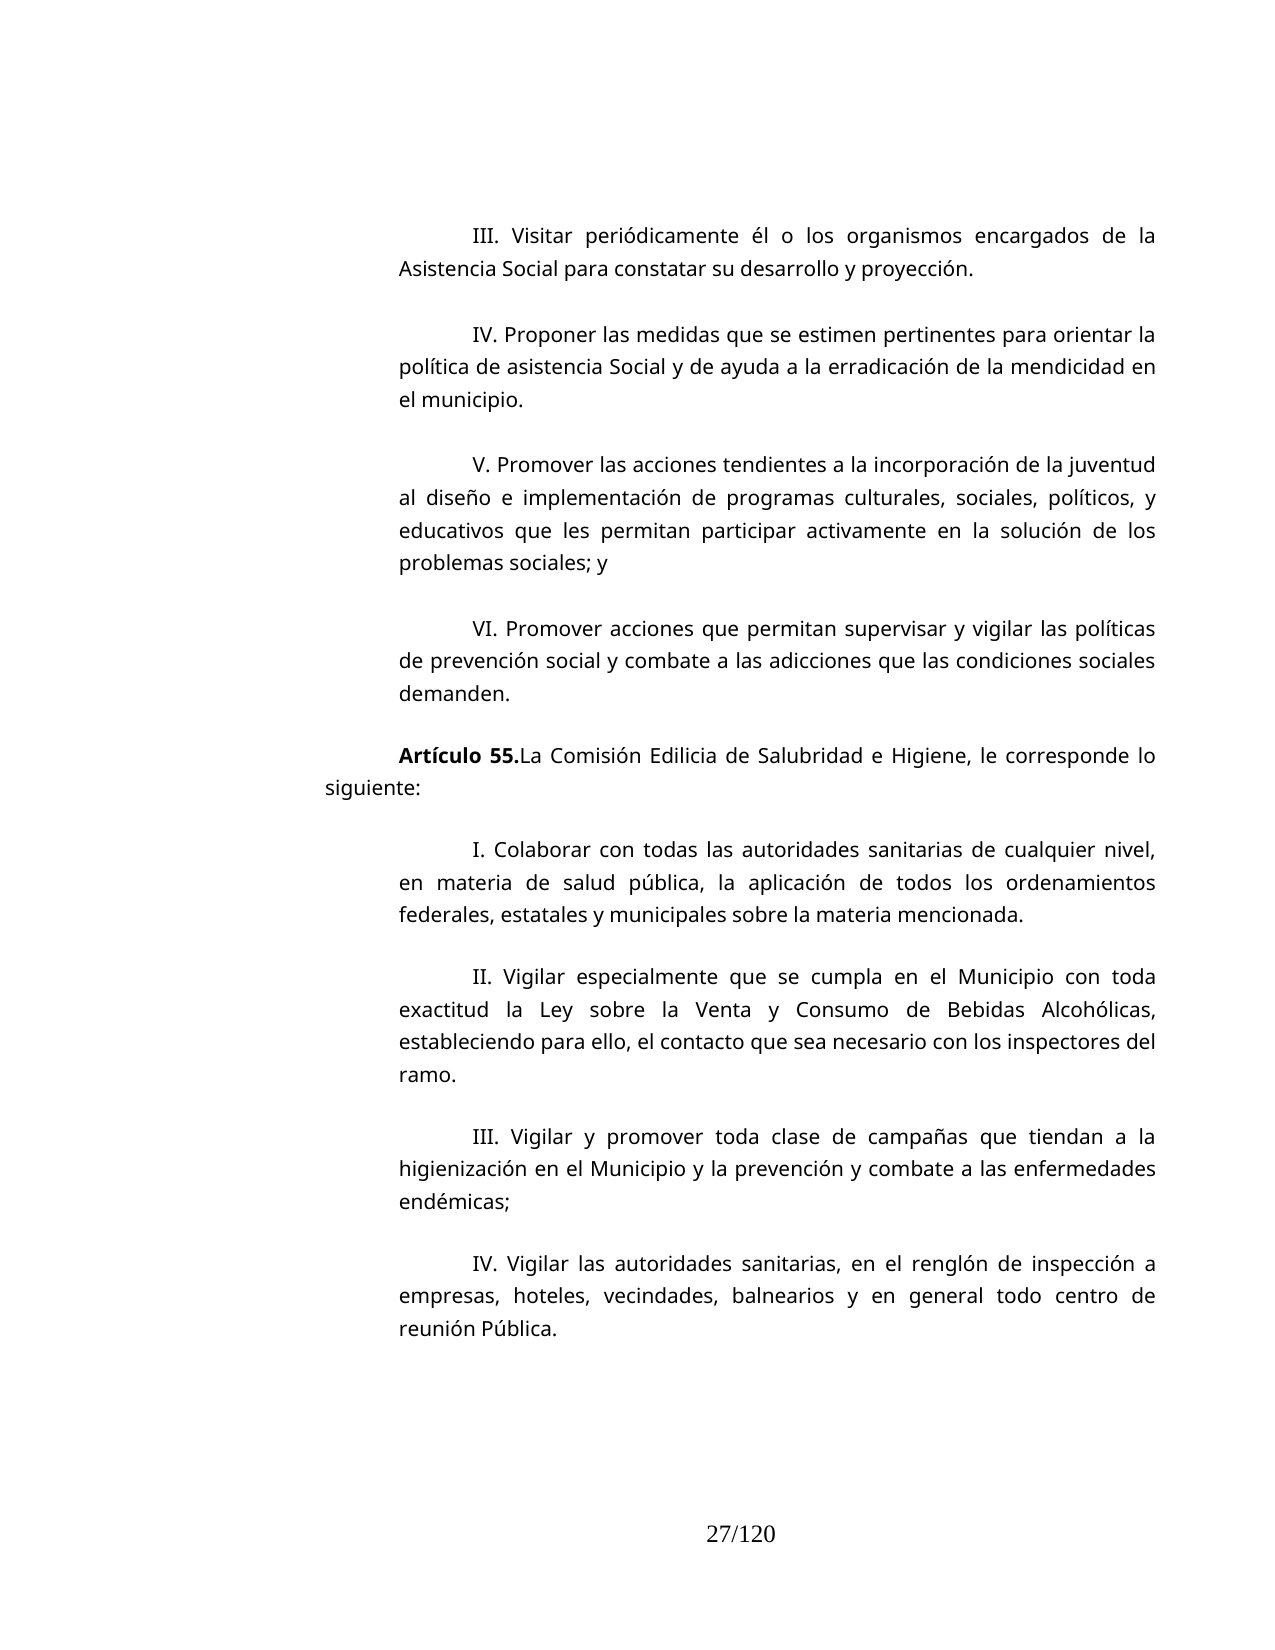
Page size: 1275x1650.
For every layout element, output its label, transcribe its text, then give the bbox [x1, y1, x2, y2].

text IV. Vigilar las autoridades sanitarias, en el renglón de inspección a empresas, hoteles, vecindades, balnearios y en general todo centro de reunión Pública. [399, 1249, 1157, 1342]
text VI. Promover acciones que permitan supervisar y vigilar las políticas de prevención social y combate a las adicciones que las condiciones sociales demanden. [399, 614, 1157, 708]
text III. Visitar periódicamente él o los organismos encargados de la Asistencia Social para constatar su desarrollo y proyección. [399, 221, 1157, 282]
text IV. Proponer las medidas que se estimen pertinentes para orientar la política de asistencia Social y de ayuda a la erradicación de la mendicidad en el municipio. [399, 320, 1157, 413]
text Artículo 55.La Comisión Edilicia de Salubridad e Higiene, le corresponde lo siguiente: [325, 741, 1157, 802]
text I. Colaborar con todas las autoridades sanitarias de cualquier nivel, en materia de salud pública, la aplicación de todos los ordenamientos federales, estatales y municipales sobre la materia mencionada. [399, 835, 1157, 929]
text II. Vigilar especialmente que se cumpla en el Municipio con toda exactitud la Ley sobre la Venta y Consumo de Bebidas Alcohólicas, estableciendo para ello, el contacto que sea necesario con los inspectores del ramo. [399, 962, 1157, 1088]
text V. Promover las acciones tendientes a la incorporación de la juventud al diseño e implementación de programas culturales, sociales, políticos, y educativos que les permitan participar activamente en la solución de los problemas sociales; y [399, 451, 1157, 577]
text III. Vigilar y promover toda clase de campañas que tiendan a la higienización en el Municipio y la prevención y combate a las enfermedades endémicas; [399, 1122, 1157, 1216]
